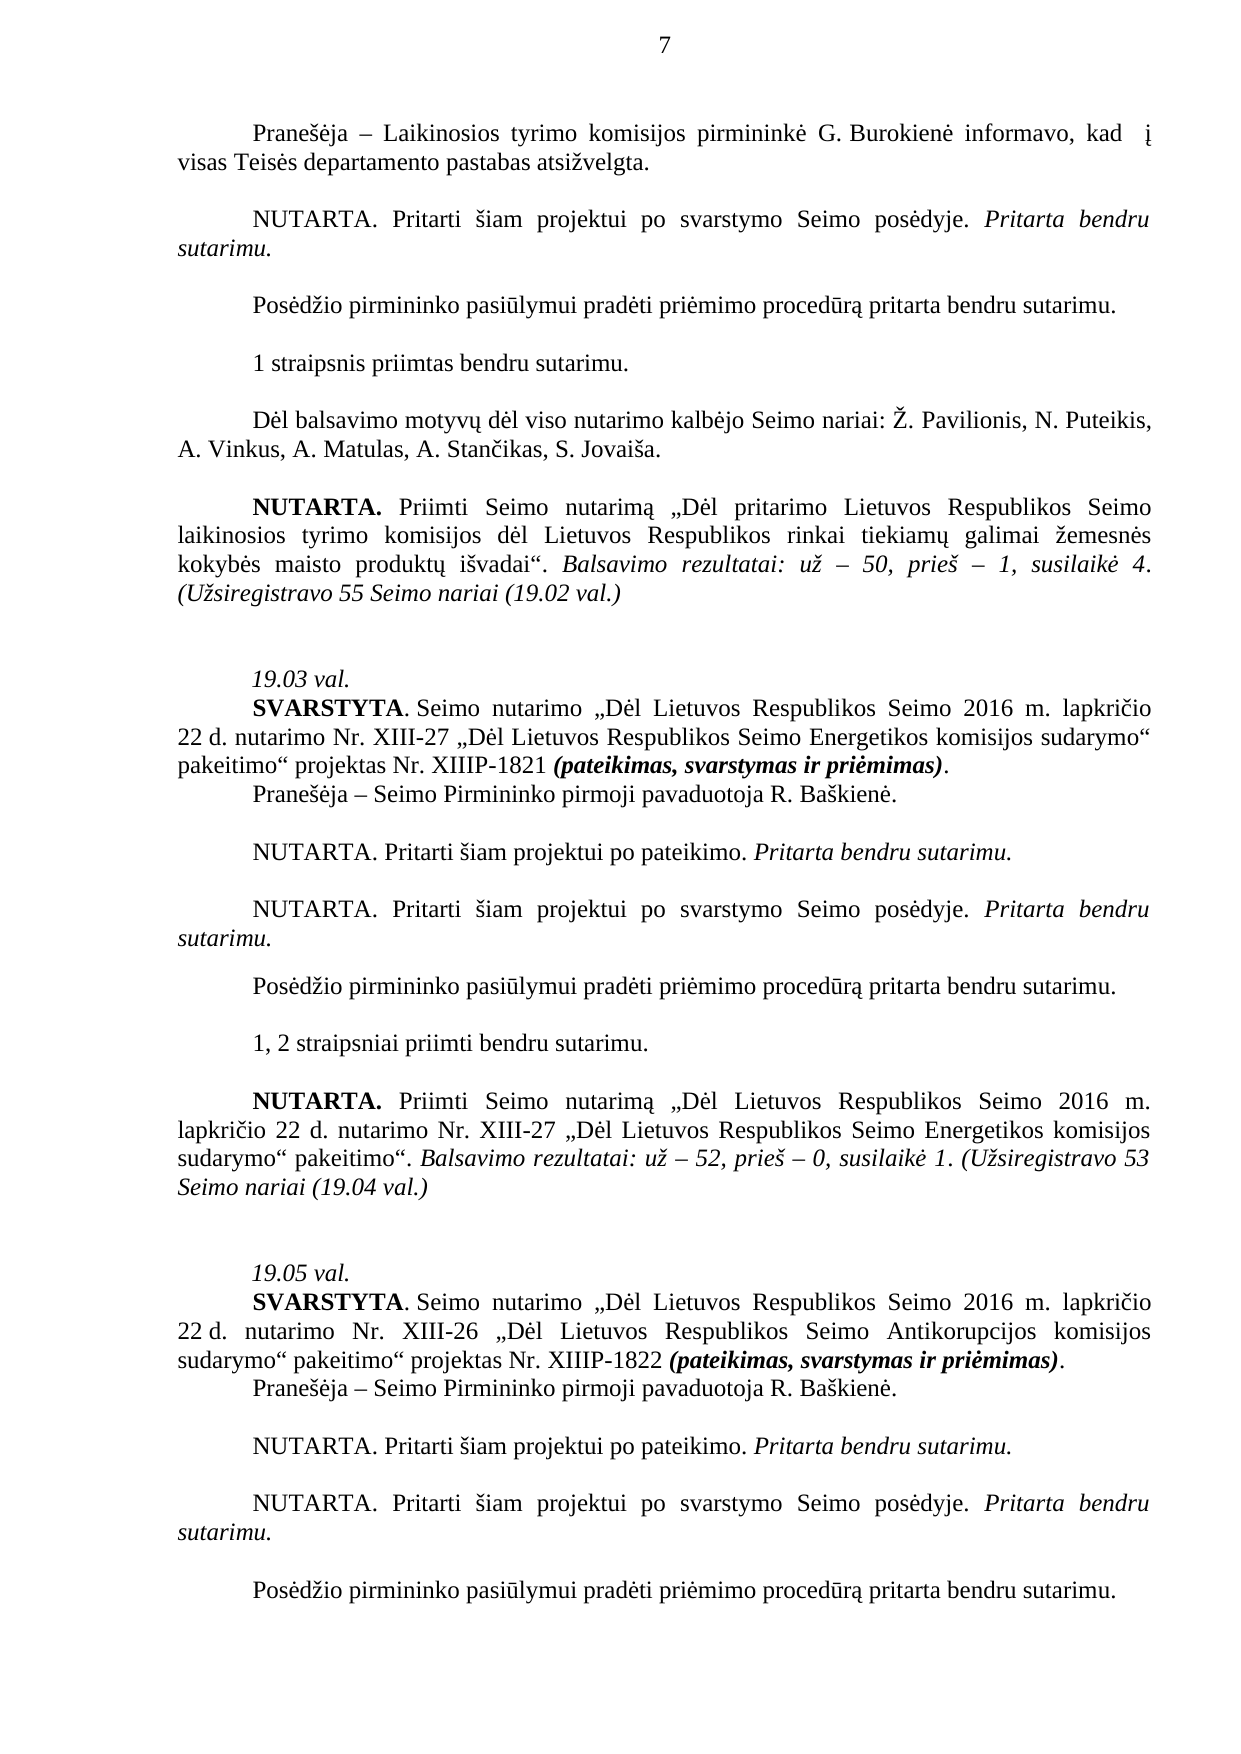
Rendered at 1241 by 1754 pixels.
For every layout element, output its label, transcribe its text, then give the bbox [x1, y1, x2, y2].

text Pranešėja – Seimo Pirmininko pirmoji pavaduotoja R. Baškienė. [177, 1373, 1152, 1402]
text Posėdžio pirmininko pasiūlymui pradėti priėmimo procedūrą pritarta bendru sutarimu. [177, 1575, 1152, 1603]
text 1 straipsnis priimtas bendru sutarimu. [177, 348, 1152, 377]
text Dėl balsavimo motyvų dėl viso nutarimo kalbėjo Seimo nariai: Ž. Pavilionis, N. Puteikis, A. Vinkus, A. Matulas, A. Stančikas, S. Jovaiša. [177, 406, 1152, 463]
text NUTARTA. Priimti Seimo nutarimą „Dėl Lietuvos Respublikos Seimo 2016 m. lapkričio 22 d. nutarimo Nr. XIII-27 „Dėl Lietuvos Respublikos Seimo Energetikos komisijos sudarymo“ pakeitimo“. Balsavimo rezultatai: už – 52, prieš – 0, susilaikė 1. (Užsiregistravo 53 Seimo nariai (19.04 val.) [177, 1086, 1152, 1201]
text Pranešėja – Seimo Pirmininko pirmoji pavaduotoja R. Baškienė. [177, 779, 1152, 808]
text NUTARTA. Pritarti šiam projektui po svarstymo Seimo posėdyje. Pritarta bendru sutarimu. [177, 204, 1152, 262]
text NUTARTA. Pritarti šiam projektui po pateikimo. Pritarta bendru sutarimu. [177, 1431, 1152, 1460]
text Posėdžio pirmininko pasiūlymui pradėti priėmimo procedūrą pritarta bendru sutarimu. [177, 291, 1152, 319]
text Posėdžio pirmininko pasiūlymui pradėti priėmimo procedūrą pritarta bendru sutarimu. [177, 971, 1152, 1000]
text NUTARTA. Pritarti šiam projektui po svarstymo Seimo posėdyje. Pritarta bendru sutarimu. [177, 894, 1152, 952]
text 1, 2 straipsniai priimti bendru sutarimu. [177, 1028, 1152, 1057]
text NUTARTA. Pritarti šiam projektui po svarstymo Seimo posėdyje. Pritarta bendru sutarimu. [177, 1488, 1152, 1546]
text 19.05 val. [177, 1258, 1152, 1287]
text 19.03 val. [177, 664, 1152, 693]
text SVARSTYTA. Seimo nutarimo „Dėl Lietuvos Respublikos Seimo 2016 m. lapkričio 22 d. nutarimo Nr. XIII-27 „Dėl Lietuvos Respublikos Seimo Energetikos komisijos sudarymo“ pakeitimo“ projektas Nr. XIIIP-1821 (pateikimas, svarstymas ir priėmimas). [177, 693, 1152, 779]
text Pranešėja – Laikinosios tyrimo komisijos pirmininkė G. Burokienė informavo, kad į visas Teisės departamento pastabas atsižvelgta. [177, 118, 1152, 176]
text NUTARTA. Priimti Seimo nutarimą „Dėl pritarimo Lietuvos Respublikos Seimo laikinosios tyrimo komisijos dėl Lietuvos Respublikos rinkai tiekiamų galimai žemesnės kokybės maisto produktų išvadai“. Balsavimo rezultatai: už – 50, prieš – 1, susilaikė 4. (Užsiregistravo 55 Seimo nariai (19.02 val.) [177, 492, 1152, 607]
text SVARSTYTA. Seimo nutarimo „Dėl Lietuvos Respublikos Seimo 2016 m. lapkričio 22 d. nutarimo Nr. XIII-26 „Dėl Lietuvos Respublikos Seimo Antikorupcijos komisijos sudarymo“ pakeitimo“ projektas Nr. XIIIP-1822 (pateikimas, svarstymas ir priėmimas). [177, 1287, 1152, 1373]
text NUTARTA. Pritarti šiam projektui po pateikimo. Pritarta bendru sutarimu. [177, 837, 1152, 866]
